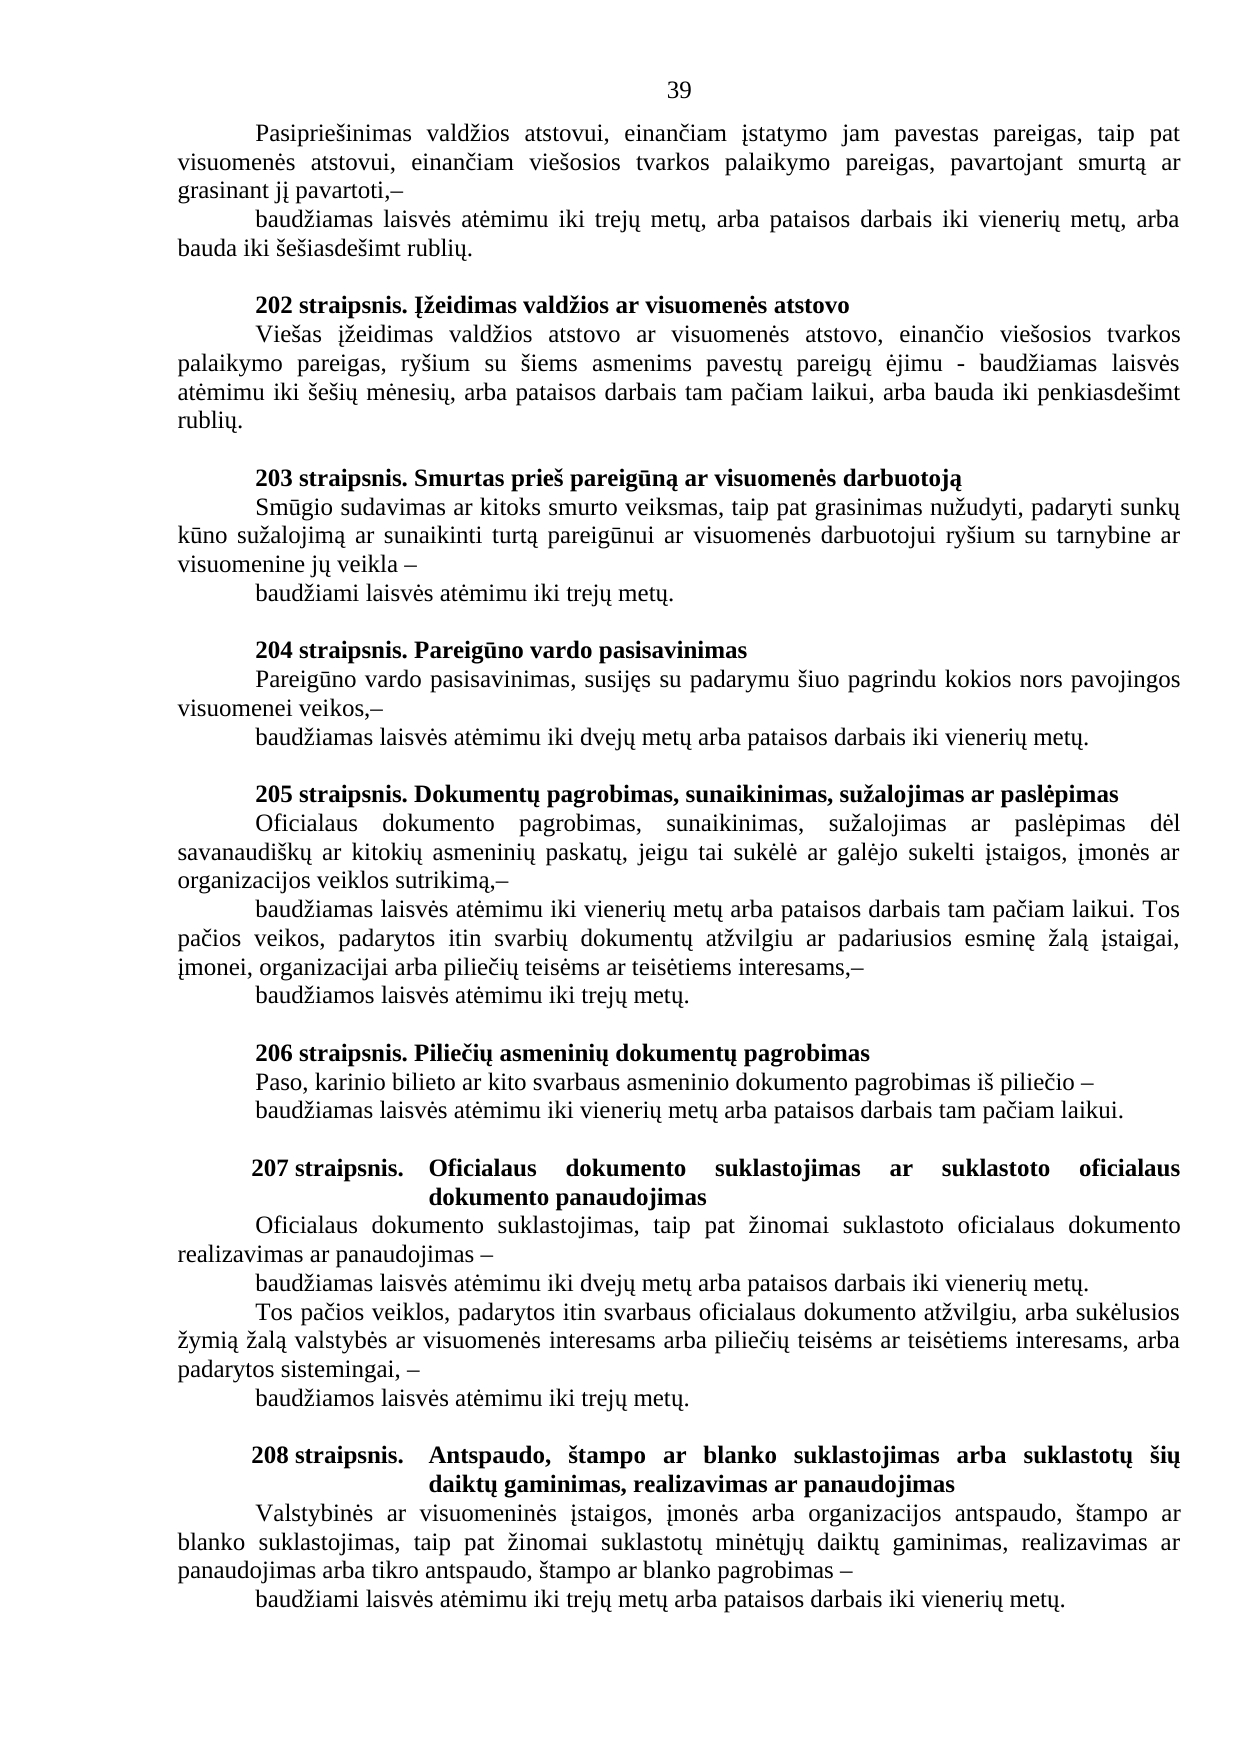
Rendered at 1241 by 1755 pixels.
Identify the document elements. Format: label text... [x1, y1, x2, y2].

text baudžiamas laisvės atėmimu iki trejų metų, arba pataisos darbais iki vienerių metų, arba bauda iki šešiasdešimt rublių. [177, 204, 1181, 262]
text baudžiami laisvės atėmimu iki trejų metų. [177, 578, 1181, 607]
text Smūgio sudavimas ar kitoks smurto veiksmas, taip pat grasinimas nužudyti, padaryti sunkų kūno sužalojimą ar sunaikinti turtą pareigūnui ar visuomenės darbuotojui ryšium su tarnybine ar visuomenine jų veikla – [177, 492, 1181, 578]
text baudžiamas laisvės atėmimu iki vienerių metų arba pataisos darbais tam pačiam laikui. [177, 1096, 1181, 1124]
text Oficialaus dokumento pagrobimas, sunaikinimas, sužalojimas ar paslėpimas dėl savanaudiškų ar kitokių asmeninių paskatų, jeigu tai sukėlė ar galėjo sukelti įstaigos, įmonės ar organizacijos veiklos sutrikimą,– [177, 808, 1181, 894]
text Tos pačios veiklos, padarytos itin svarbaus oficialaus dokumento atžvilgiu, arba sukėlusios žymią žalą valstybės ar visuomenės interesams arba piliečių teisėms ar teisėtiems interesams, arba padarytos sistemingai, – [177, 1297, 1181, 1383]
text baudžiamas laisvės atėmimu iki dvejų metų arba pataisos darbais iki vienerių metų. [177, 1268, 1181, 1297]
text baudžiamas laisvės atėmimu iki vienerių metų arba pataisos darbais tam pačiam laikui. Tos pačios veikos, padarytos itin svarbių dokumentų atžvilgiu ar padariusios esminę žalą įstaigai, įmonei, organizacijai arba piliečių teisėms ar teisėtiems interesams,– [177, 894, 1181, 981]
text Pareigūno vardo pasisavinimas, susijęs su padarymu šiuo pagrindu kokios nors pavojingos visuomenei veikos,– [177, 664, 1181, 722]
text baudžiamos laisvės atėmimu iki trejų metų. [177, 1383, 1181, 1412]
text Oficialaus dokumento suklastojimas, taip pat žinomai suklastoto oficialaus dokumento realizavimas ar panaudojimas – [177, 1211, 1181, 1268]
text Pasipriešinimas valdžios atstovui, einančiam įstatymo jam pavestas pareigas, taip pat visuomenės atstovui, einančiam viešosios tvarkos palaikymo pareigas, pavartojant smurtą ar grasinant jį pavartoti,– [177, 118, 1181, 204]
text 202 straipsnis. Įžeidimas valdžios ar visuomenės atstovo [177, 291, 1181, 319]
text Viešas įžeidimas valdžios atstovo ar visuomenės atstovo, einančio viešosios tvarkos palaikymo pareigas, ryšium su šiems asmenims pavestų pareigų ėjimu - baudžiamas laisvės atėmimu iki šešių mėnesių, arba pataisos darbais tam pačiam laikui, arba bauda iki penkiasdešimt rublių. [177, 319, 1181, 434]
text 205 straipsnis. Dokumentų pagrobimas, sunaikinimas, sužalojimas ar paslėpimas [177, 779, 1181, 808]
text baudžiami laisvės atėmimu iki trejų metų arba pataisos darbais iki vienerių metų. [177, 1584, 1181, 1613]
text 208 straipsnis. Antspaudo, štampo ar blanko suklastojimas arba suklastotų šių daiktų gaminimas, realizavimas ar panaudojimas [251, 1441, 1181, 1498]
text 207 straipsnis. Oficialaus dokumento suklastojimas ar suklastoto oficialaus dokumento panaudojimas [251, 1153, 1181, 1211]
text 206 straipsnis. Piliečių asmeninių dokumentų pagrobimas [177, 1038, 1181, 1067]
text Valstybinės ar visuomeninės įstaigos, įmonės arba organizacijos antspaudo, štampo ar blanko suklastojimas, taip pat žinomai suklastotų minėtųjų daiktų gaminimas, realizavimas ar panaudojimas arba tikro antspaudo, štampo ar blanko pagrobimas – [177, 1498, 1181, 1584]
text Paso, karinio bilieto ar kito svarbaus asmeninio dokumento pagrobimas iš piliečio – [177, 1067, 1181, 1096]
text baudžiamas laisvės atėmimu iki dvejų metų arba pataisos darbais iki vienerių metų. [177, 722, 1181, 751]
text baudžiamos laisvės atėmimu iki trejų metų. [177, 981, 1181, 1009]
text 203 straipsnis. Smurtas prieš pareigūną ar visuomenės darbuotoją [177, 463, 1181, 492]
text 204 straipsnis. Pareigūno vardo pasisavinimas [177, 636, 1181, 664]
